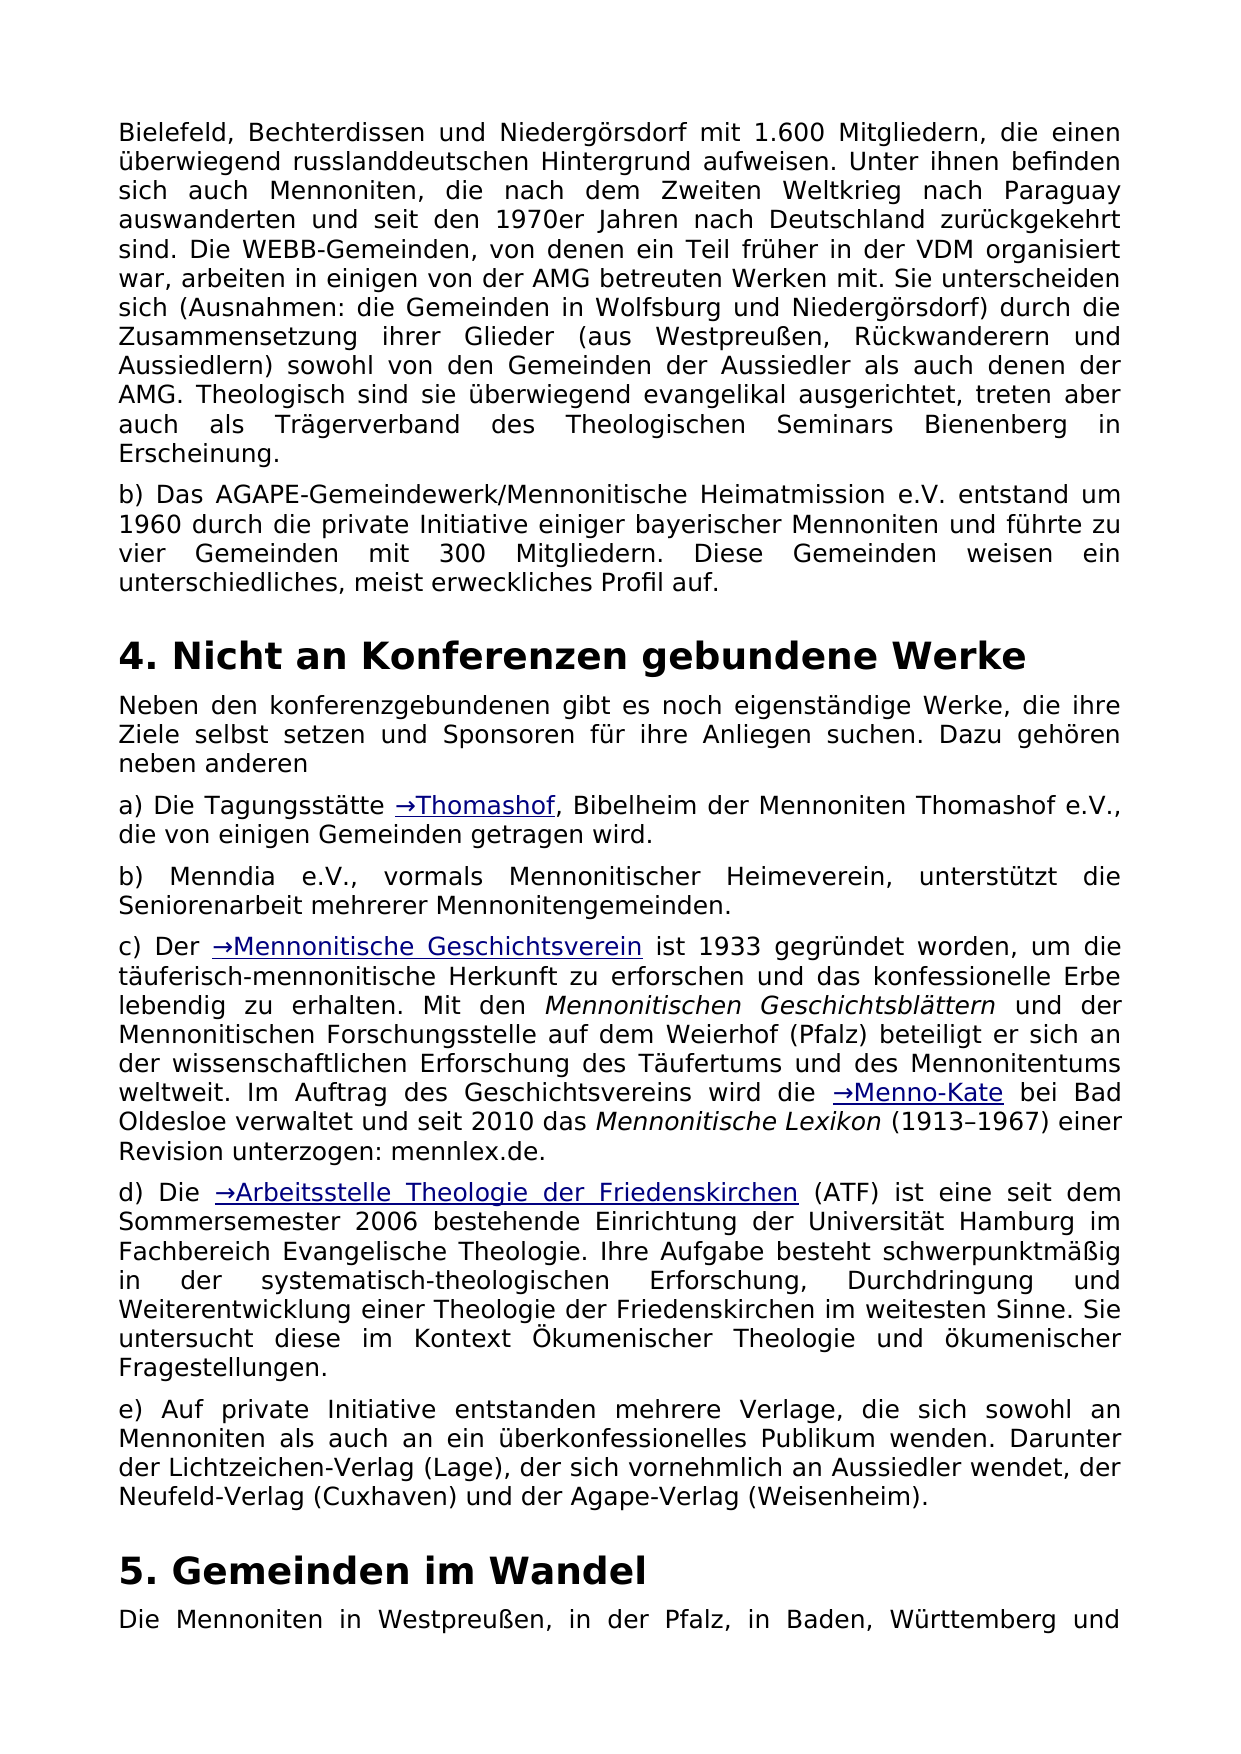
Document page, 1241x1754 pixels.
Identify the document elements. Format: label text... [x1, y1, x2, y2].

text a) Die Tagungsstätte →Thomashof, Bibelheim der Mennoniten Thomashof e.V., die von einigen Gemeinden getragen wird. [118, 791, 1122, 849]
text c) Der →Mennonitische Geschichtsverein ist 1933 gegründet worden, um die täuferisch-mennonitische Herkunft zu erforschen und das konfessionelle Erbe lebendig zu erhalten. Mit den Mennonitischen Geschichtsblättern und der Mennonitischen Forschungsstelle auf dem Weierhof (Pfalz) beteiligt er sich an der wissenschaftlichen Erforschung des Täufertums und des Mennonitentums weltweit. Im Auftrag des Geschichtsvereins wird die →Menno-Kate bei Bad Oldesloe verwaltet und seit 2010 das Mennonitische Lexikon (1913–1967) einer Revision unterzogen: mennlex.de. [118, 933, 1122, 1166]
text Bielefeld, Bechterdissen und Niedergörsdorf mit 1.600 Mitgliedern, die einen überwiegend russlanddeutschen Hintergrund aufweisen. Unter ihnen befinden sich auch Mennoniten, die nach dem Zweiten Weltkrieg nach Paraguay auswanderten und seit den 1970er Jahren nach Deutschland zurückgekehrt sind. Die WEBB-Gemeinden, von denen ein Teil früher in der VDM organisiert war, arbeiten in einigen von der AMG betreuten Werken mit. Sie unterscheiden sich (Ausnahmen: die Gemeinden in Wolfsburg und Niedergörsdorf) durch die Zusammensetzung ihrer Glieder (aus Westpreußen, Rückwanderern und Aussiedlern) sowohl von den Gemeinden der Aussiedler als auch denen der AMG. Theologisch sind sie überwiegend evangelikal ausgerichtet, treten aber auch als Trägerverband des Theologischen Seminars Bienenberg in Erscheinung. [118, 118, 1122, 468]
text b) Das AGAPE-Gemeindewerk/Mennonitische Heimatmission e.V. entstand um 1960 durch die private Initiative einiger bayerischer Mennoniten und führte zu vier Gemeinden mit 300 Mitgliedern. Diese Gemeinden weisen ein unterschiedliches, meist erweckliches Profil auf. [118, 481, 1122, 597]
text b) Menndia e.V., vormals Mennonitischer Heimeverein, unterstützt die Seniorenarbeit mehrerer Mennonitengemeinden. [118, 862, 1122, 920]
subtitle 4. Nicht an Konferenzen gebundene Werke [118, 635, 1122, 678]
text Neben den konferenzgebundenen gibt es noch eigenständige Werke, die ihre Ziele selbst setzen und Sponsoren für ihre Anliegen suchen. Dazu gehören neben anderen [118, 691, 1122, 778]
text d) Die →Arbeitsstelle Theologie der Friedenskirchen (ATF) ist eine seit dem Sommersemester 2006 bestehende Einrichtung der Universität Hamburg im Fachbereich Evangelische Theologie. Ihre Aufgabe besteht schwerpunktmäßig in der systematisch-theologischen Erforschung, Durchdringung und Weiterentwicklung einer Theologie der Friedenskirchen im weitesten Sinne. Sie untersucht diese im Kontext Ökumenischer Theologie und ökumenischer Fragestellungen. [118, 1178, 1122, 1383]
subtitle 5. Gemeinden im Wandel [118, 1549, 1122, 1593]
text Die Mennoniten in Westpreußen, in der Pfalz, in Baden, Württemberg und [118, 1605, 1122, 1634]
text e) Auf private Initiative entstanden mehrere Verlage, die sich sowohl an Mennoniten als auch an ein überkonfessionelles Publikum wenden. Darunter der Lichtzeichen-Verlag (Lage), der sich vornehmlich an Aussiedler wendet, der Neufeld-Verlag (Cuxhaven) und der Agape-Verlag (Weisenheim). [118, 1395, 1122, 1512]
